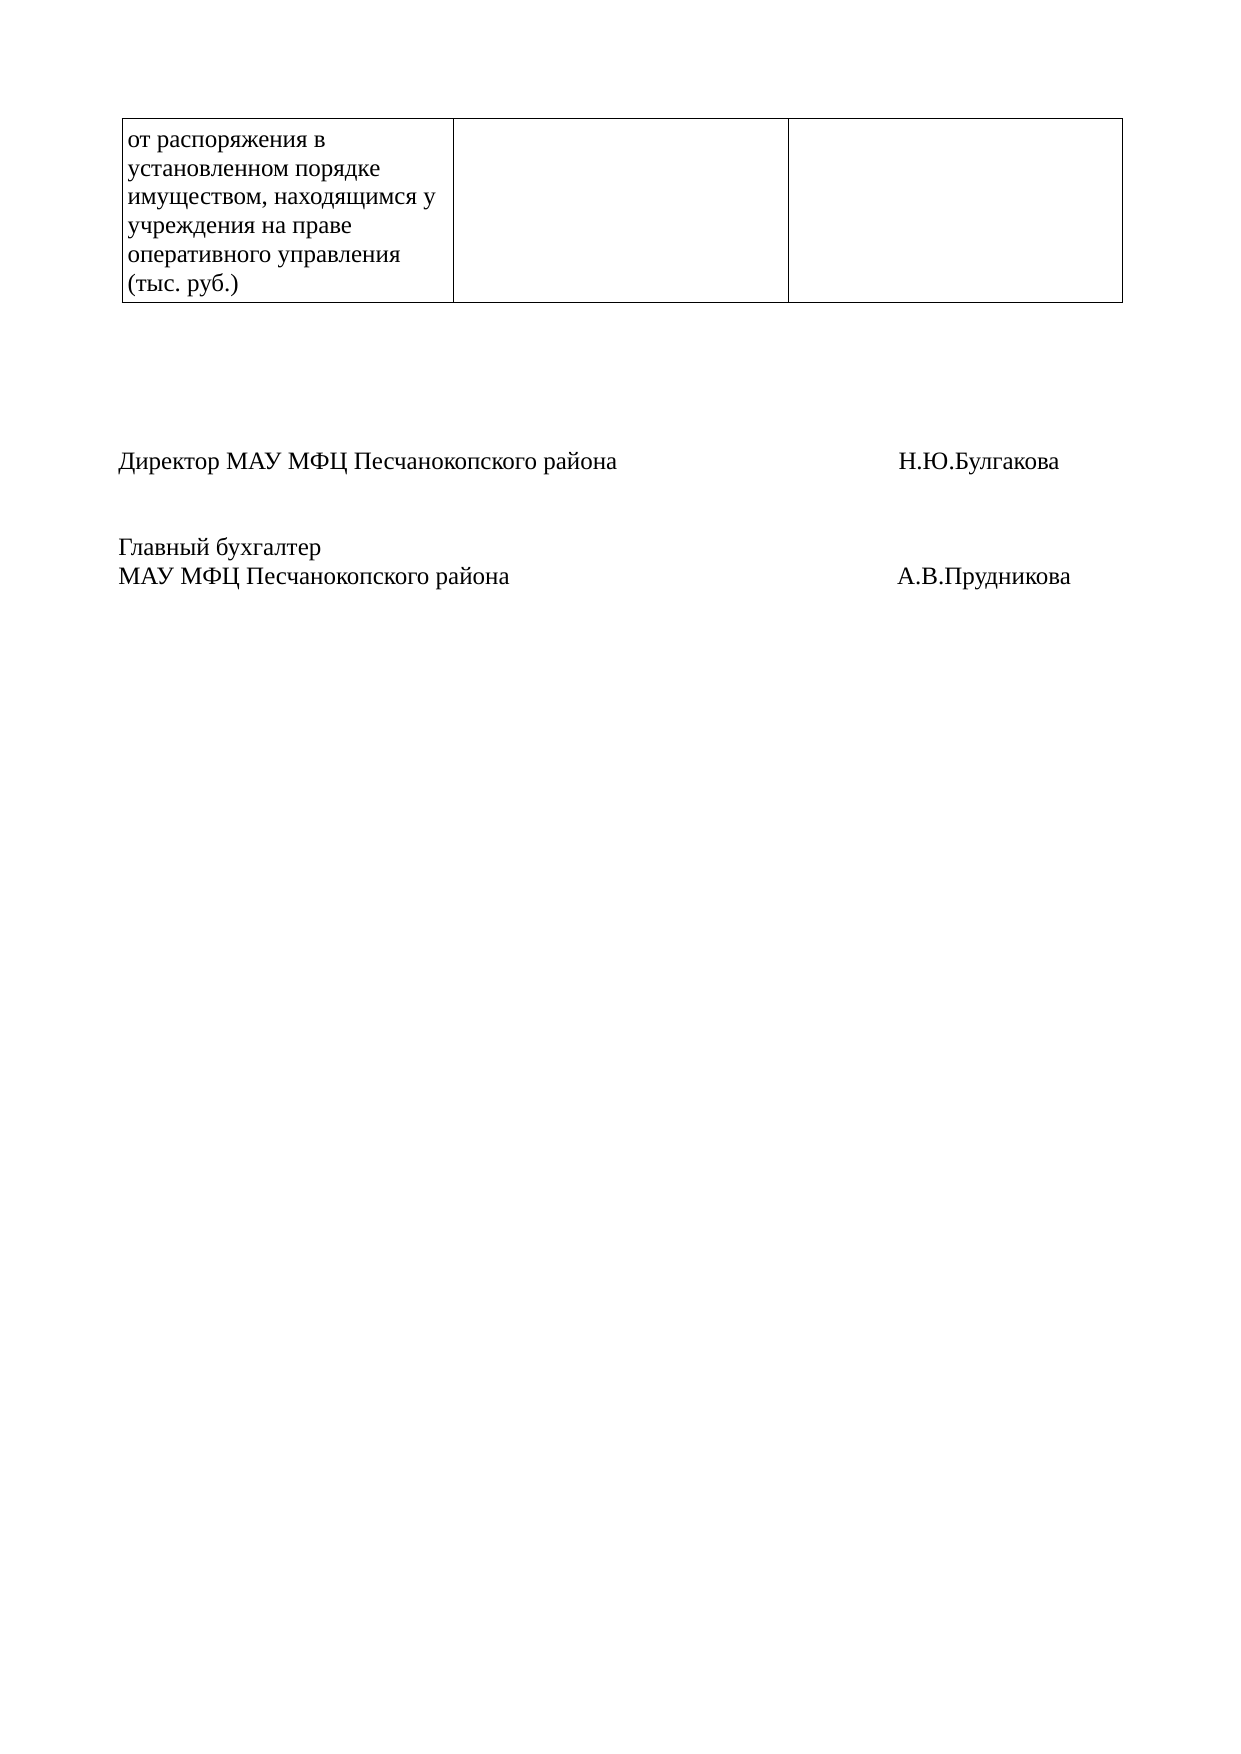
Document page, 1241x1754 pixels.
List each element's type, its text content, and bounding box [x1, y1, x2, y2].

table_cell от распоряжения в установленном порядке имуществом, находящимся у учреждения на праве оперативного управления (тыс. руб.) [123, 119, 453, 302]
text МАУ МФЦ Песчанокопского района А.В.Прудникова [118, 561, 1122, 590]
text Директор МАУ МФЦ Песчанокопского района Н.Ю.Булгакова [118, 446, 1122, 475]
table_cell [454, 119, 788, 302]
table_cell [789, 119, 1122, 302]
text Главный бухгалтер [118, 532, 1122, 561]
